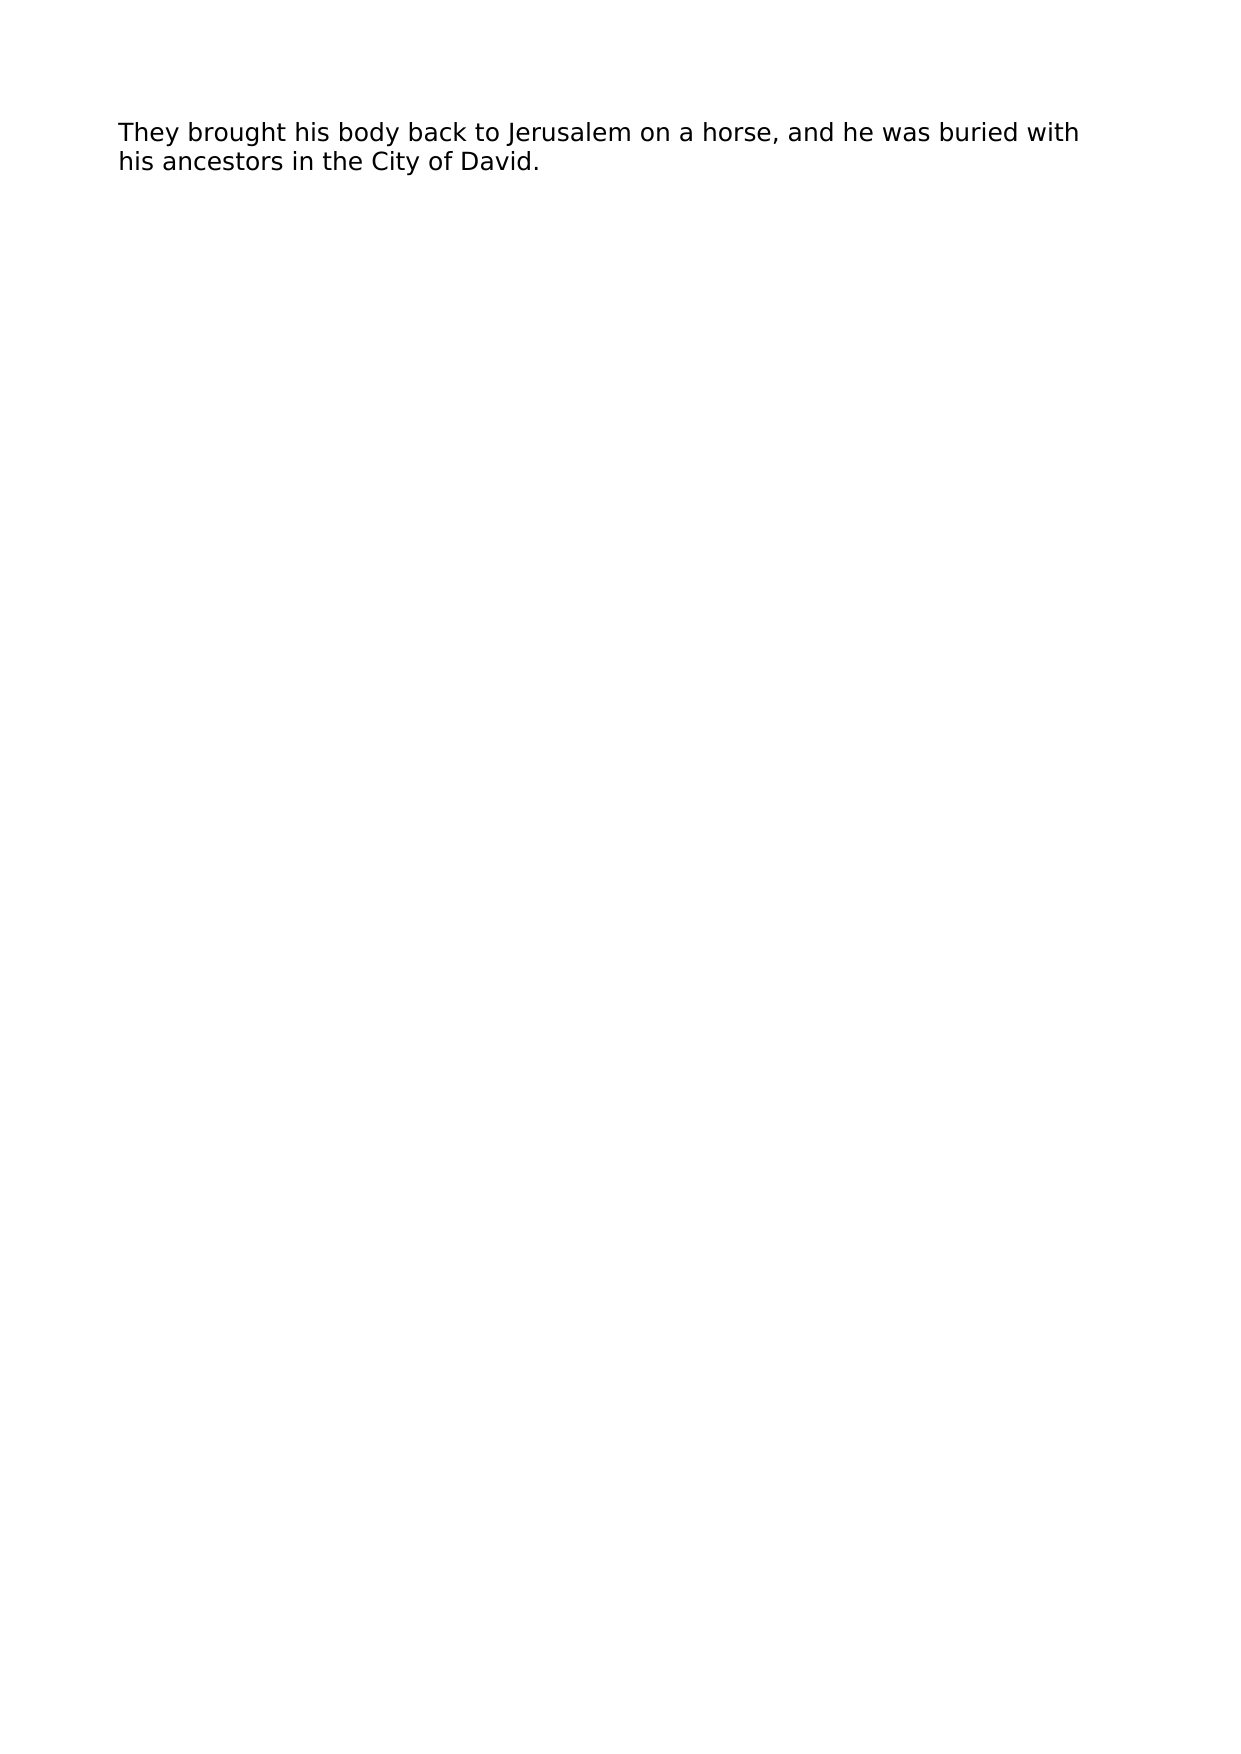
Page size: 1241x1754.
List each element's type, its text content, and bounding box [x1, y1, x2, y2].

text They brought his body back to Jerusalem on a horse, and he was buried with his ancestors in the City of David. [118, 118, 1122, 176]
